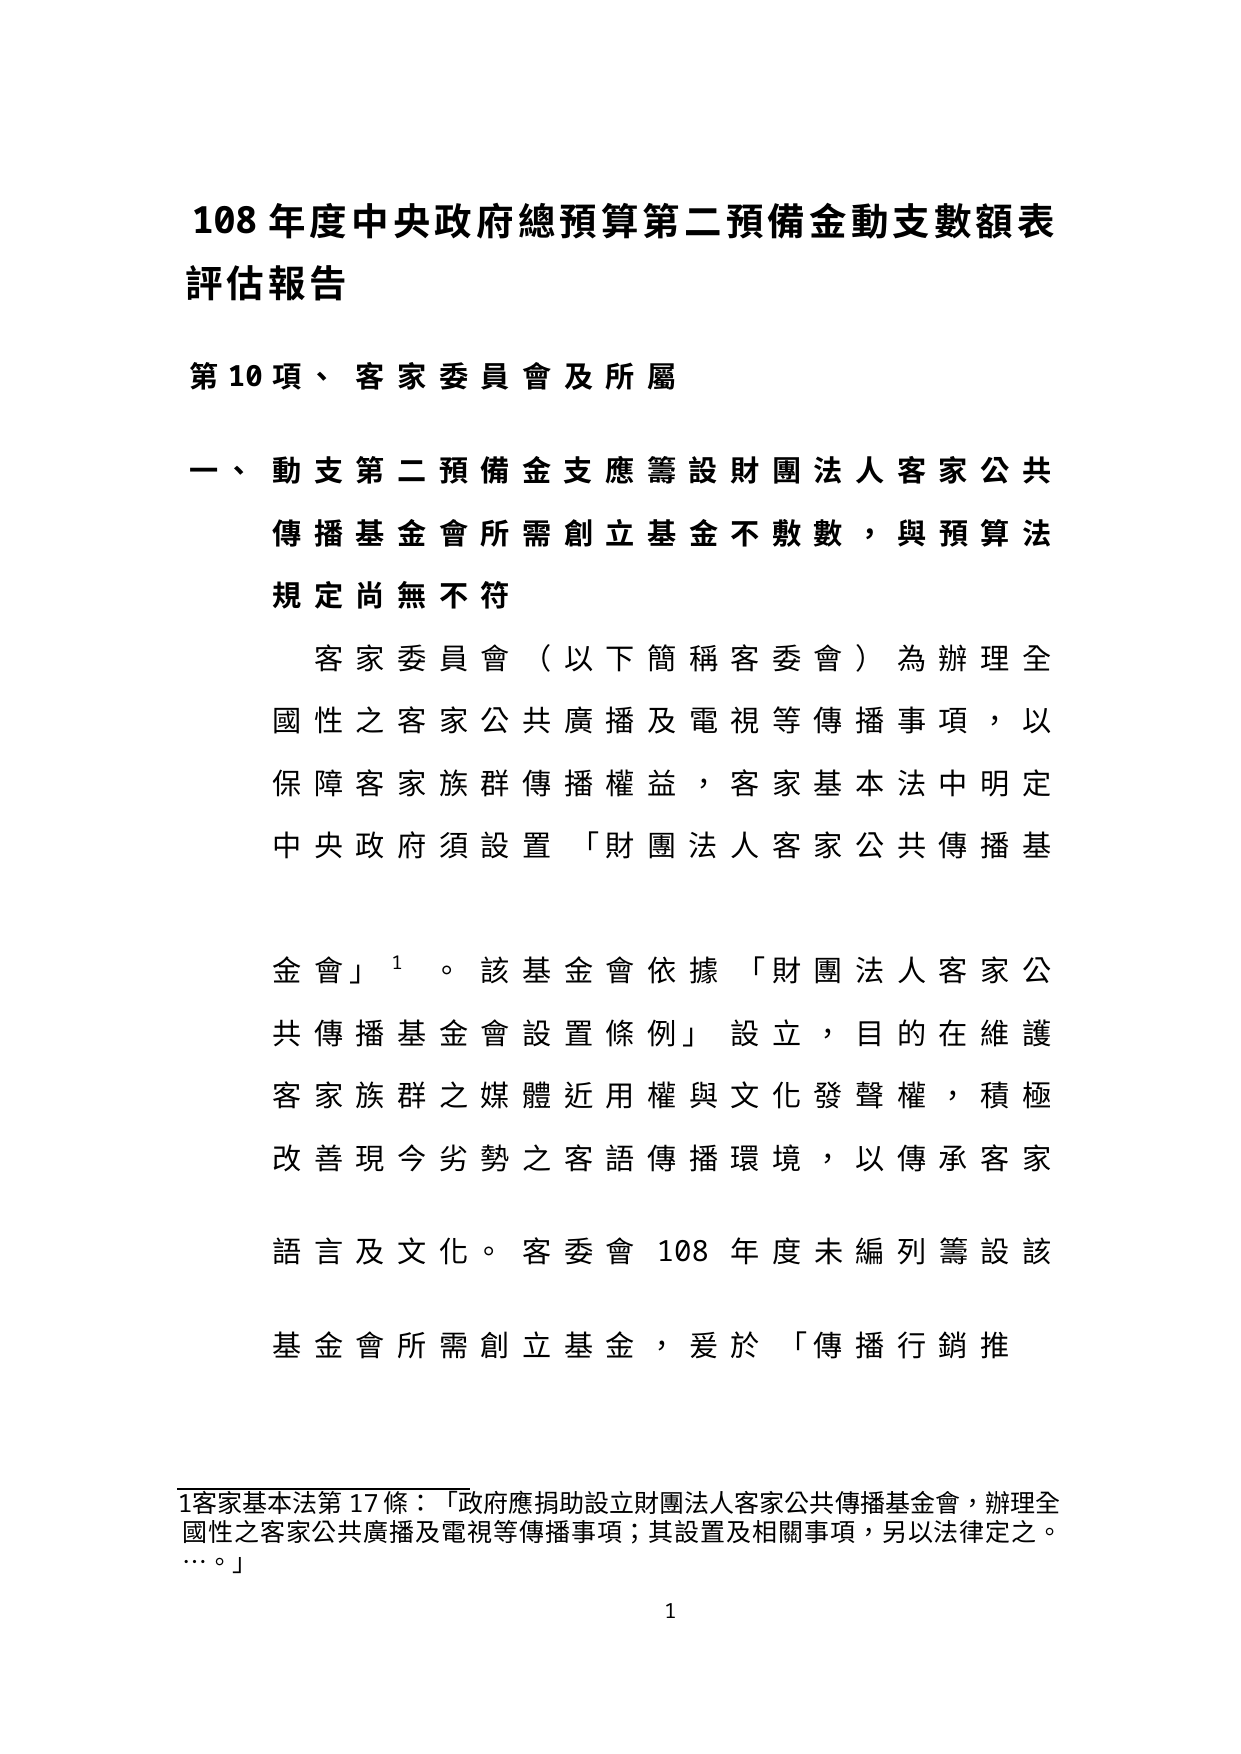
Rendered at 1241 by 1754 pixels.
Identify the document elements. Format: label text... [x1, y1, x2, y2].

text 一、動支第二預備金支應籌設財團法人客家公共傳播基金會所需創立基金不敷數，與預算法規定尚無不符 [183, 427, 1058, 615]
text 客家委員會（以下簡稱客委會）為辦理全國性之客家公共廣播及電視等傳播事項，以保障客家族群傳播權益，客家基本法中明定中央政府須設置「財團法人客家公共傳播基金會」。該基金會依據「財團法人客家公共傳播基金會設置條例」設立，目的在維護客家族群之媒體近用權與文化發聲權，積極改善現今劣勢之客語傳播環境，以傳承客家語言及文化。客委會108年度未編列籌設該基金會所需創立基金，爰於「傳播行銷推 [242, 615, 1058, 1365]
text 第10項、客家委員會及所屬 [183, 302, 1058, 427]
text 108年度中央政府總預算第二預備金動支數額表評估報告 [183, 177, 1058, 302]
text 客家基本法第17條：「政府應捐助設立財團法人客家公共傳播基金會，辦理全國性之客家公共廣播及電視等傳播事項；其設置及相關事項，另以法律定之。…。」 [177, 1489, 1063, 1577]
